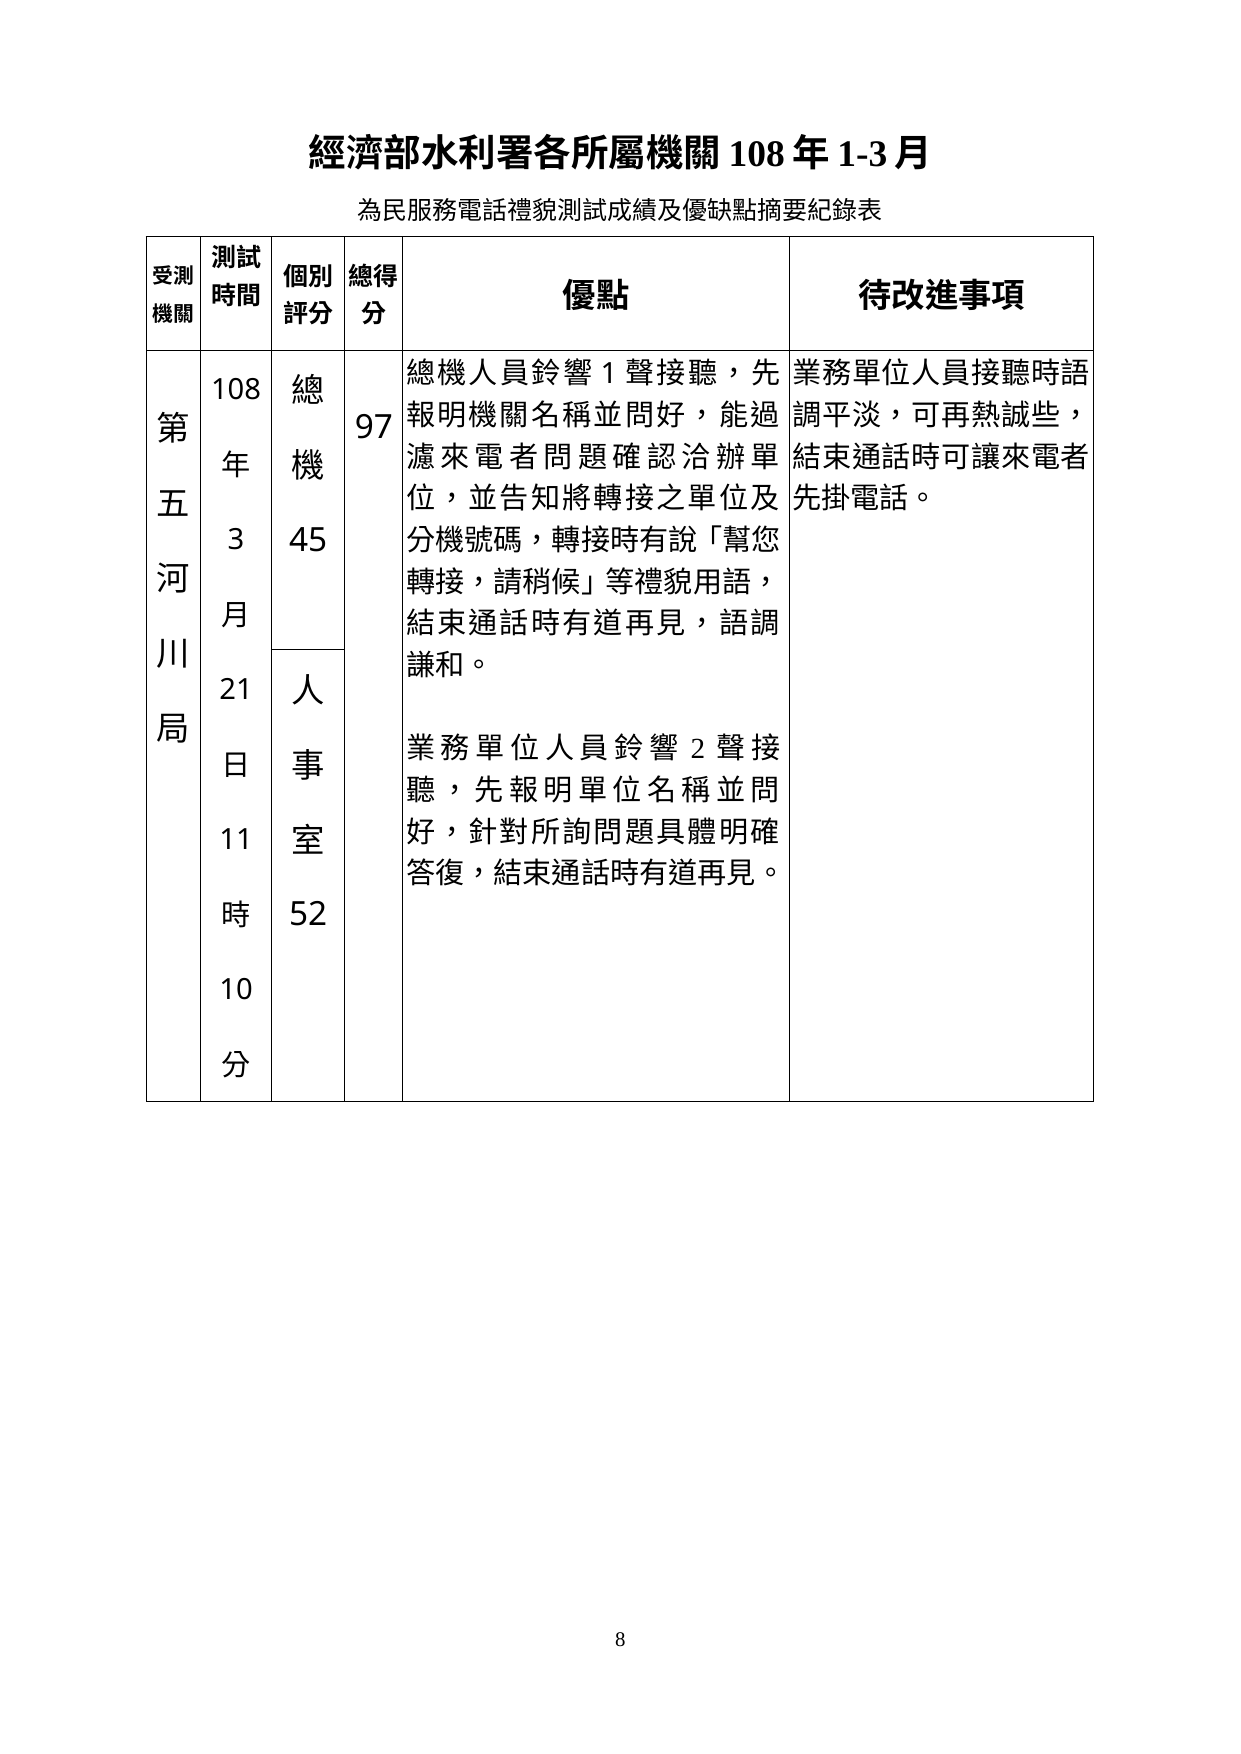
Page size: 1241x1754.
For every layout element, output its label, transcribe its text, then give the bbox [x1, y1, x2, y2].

table_cell 業務單位人員接聽時語調平淡，可再熱誠些，結束通話時可讓來電者先掛電話。 [790, 351, 1093, 1101]
table_cell 108 年 3 月 21 日 11 時 10 分 [201, 351, 271, 1101]
table_header 受測機關 [147, 237, 200, 349]
table_header 總得分 [345, 237, 402, 349]
table_cell 總 機 45 [272, 351, 344, 649]
table_cell 人 事 室 52 [272, 650, 344, 1101]
table_cell 總機人員鈴響1聲接聽，先報明機關名稱並問好，能過濾來電者問題確認洽辦單位，並告知將轉接之單位及分機號碼，轉接時有說「幫您轉接，請稍候」等禮貌用語，結束通話時有道再見，語調謙和。 業務單位人員鈴響2聲接聽，先報明單位名稱並問好，針對所詢問題具體明確答復，結束通話時有道再見。 [403, 351, 789, 1101]
text 為民服務電話禮貌測試成績及優缺點摘要紀錄表 [187, 191, 1053, 227]
table_header 優點 [403, 237, 789, 349]
text 經濟部水利署各所屬機關108年1-3月 [187, 123, 1053, 177]
table_header 測試 時間 [201, 237, 271, 349]
table_cell 97 [345, 351, 402, 1101]
table_cell 第五河川局 [147, 351, 200, 1101]
table_header 待改進事項 [790, 237, 1093, 349]
table_header 個別評分 [272, 237, 344, 349]
